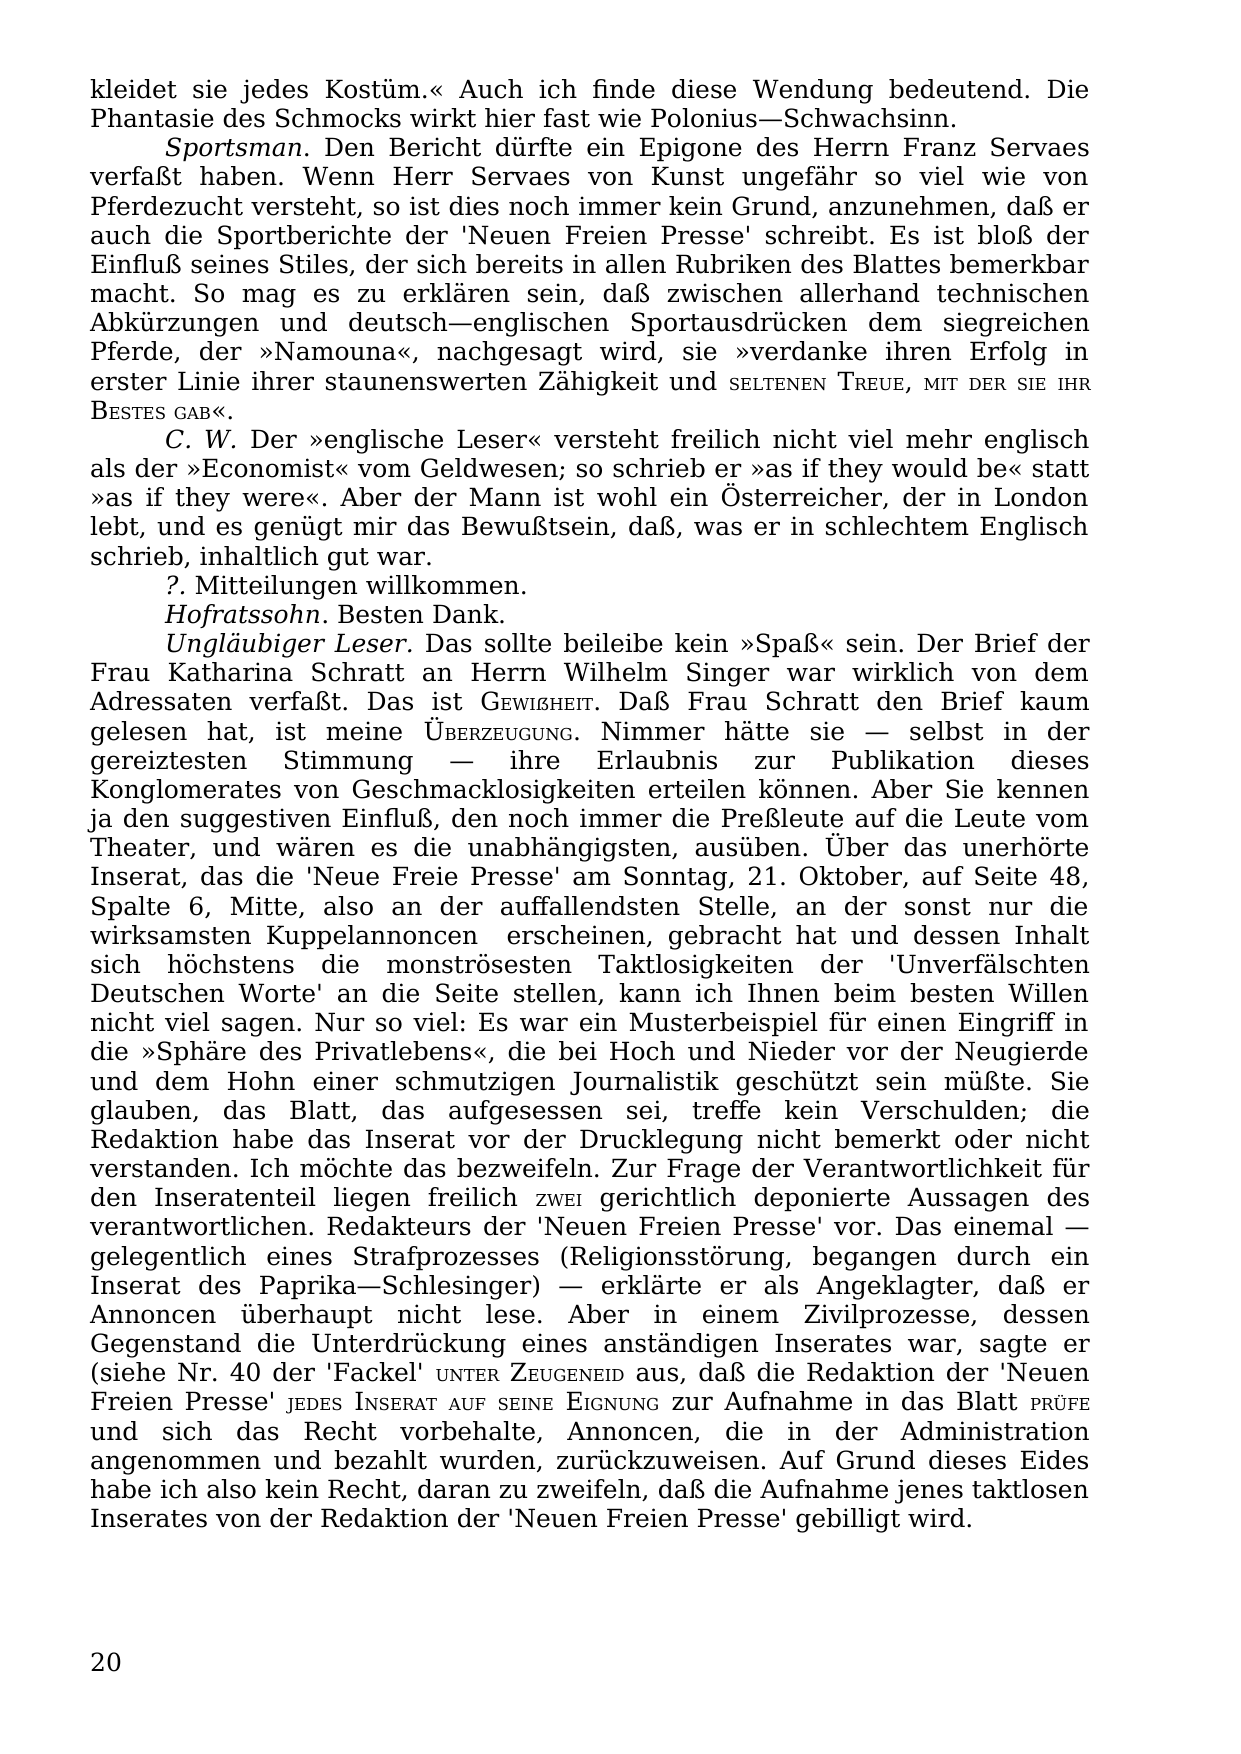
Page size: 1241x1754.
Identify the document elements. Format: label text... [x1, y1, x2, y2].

text Hofratssohn. Besten Dank. [90, 600, 1091, 629]
text kleidet sie jedes Kostüm.« Auch ich finde diese Wendung bedeutend. Die Phantasie des Schmocks wirkt hier fast wie Polonius—Schwachsinn. [90, 75, 1091, 133]
text Sportsman. Den Bericht dürfte ein Epigone des Herrn Franz Servaes verfaßt haben. Wenn Herr Servaes von Kunst ungefähr so viel wie von Pferdezucht versteht, so ist dies noch immer kein Grund, anzunehmen, daß er auch die Sportberichte der 'Neuen Freien Presse' schreibt. Es ist bloß der Einfluß seines Stiles, der sich bereits in allen Rubriken des Blattes bemerkbar macht. So mag es zu erklären sein, daß zwischen allerhand technischen Abkürzungen und deutsch—englischen Sportausdrücken dem siegreichen Pferde, der »Namouna«, nachgesagt wird, sie »verdanke ihren Erfolg in erster Linie ihrer staunenswerten Zähigkeit und seltenen Treue, mit der sie ihr Bestes gab«. [90, 133, 1091, 425]
text Ungläubiger Leser. Das sollte beileibe kein »Spaß« sein. Der Brief der Frau Katharina Schratt an Herrn Wilhelm Singer war wirklich von dem Adressaten verfaßt. Das ist Gewißheit. Daß Frau Schratt den Brief kaum gelesen hat, ist meine Überzeugung. Nimmer hätte sie — selbst in der gereiztesten Stimmung — ihre Erlaubnis zur Publikation dieses Konglomerates von Geschmacklosigkeiten erteilen können. Aber Sie kennen ja den suggestiven Einfluß, den noch immer die Preßleute auf die Leute vom Theater, und wären es die unabhängigsten, ausüben. Über das unerhörte Inserat, das die 'Neue Freie Presse' am Sonntag, 21. Oktober, auf Seite 48, Spalte 6, Mitte, also an der auffallendsten Stelle, an der sonst nur die wirksamsten Kuppelannoncen erscheinen, gebracht hat und dessen Inhalt sich höchstens die monströsesten Taktlosigkeiten der 'Unverfälschten Deutschen Worte' an die Seite stellen, kann ich Ihnen beim besten Willen nicht viel sagen. Nur so viel: Es war ein Musterbeispiel für einen Eingriff in die »Sphäre des Privatlebens«, die bei Hoch und Nieder vor der Neugierde und dem Hohn einer schmutzigen Journalistik geschützt sein müßte. Sie glauben, das Blatt, das aufgesessen sei, treffe kein Verschulden; die Redaktion habe das Inserat vor der Drucklegung nicht bemerkt oder nicht verstanden. Ich möchte das bezweifeln. Zur Frage der Verantwortlichkeit für den Inseratenteil liegen freilich zwei gerichtlich deponierte Aussagen des verantwortlichen. Redakteurs der 'Neuen Freien Presse' vor. Das einemal — gelegentlich eines Strafprozesses (Religionsstörung, begangen durch ein Inserat des Paprika—Schlesinger) — erklärte er als Angeklagter, daß er Annoncen überhaupt nicht lese. Aber in einem Zivilprozesse, dessen Gegenstand die Unterdrückung eines anständigen Inserates war, sagte er (siehe Nr. 40 der 'Fackel' unter Zeugeneid aus, daß die Redaktion der 'Neuen Freien Presse' jedes Inserat auf seine Eignung zur Aufnahme in das Blatt prüfe und sich das Recht vorbehalte, Annoncen, die in der Administration angenommen und bezahlt wurden, zurückzuweisen. Auf Grund dieses Eides habe ich also kein Recht, daran zu zweifeln, daß die Aufnahme jenes taktlosen Inserates von der Redaktion der 'Neuen Freien Presse' gebilligt wird. [90, 629, 1091, 1533]
text C. W. Der »englische Leser« versteht freilich nicht viel mehr englisch als der »Economist« vom Geldwesen; so schrieb er »as if they would be« statt »as if they were«. Aber der Mann ist wohl ein Österreicher, der in London lebt, und es genügt mir das Bewußtsein, daß, was er in schlechtem Englisch schrieb, inhaltlich gut war. [90, 425, 1091, 571]
text ?. Mitteilungen willkommen. [90, 571, 1091, 600]
